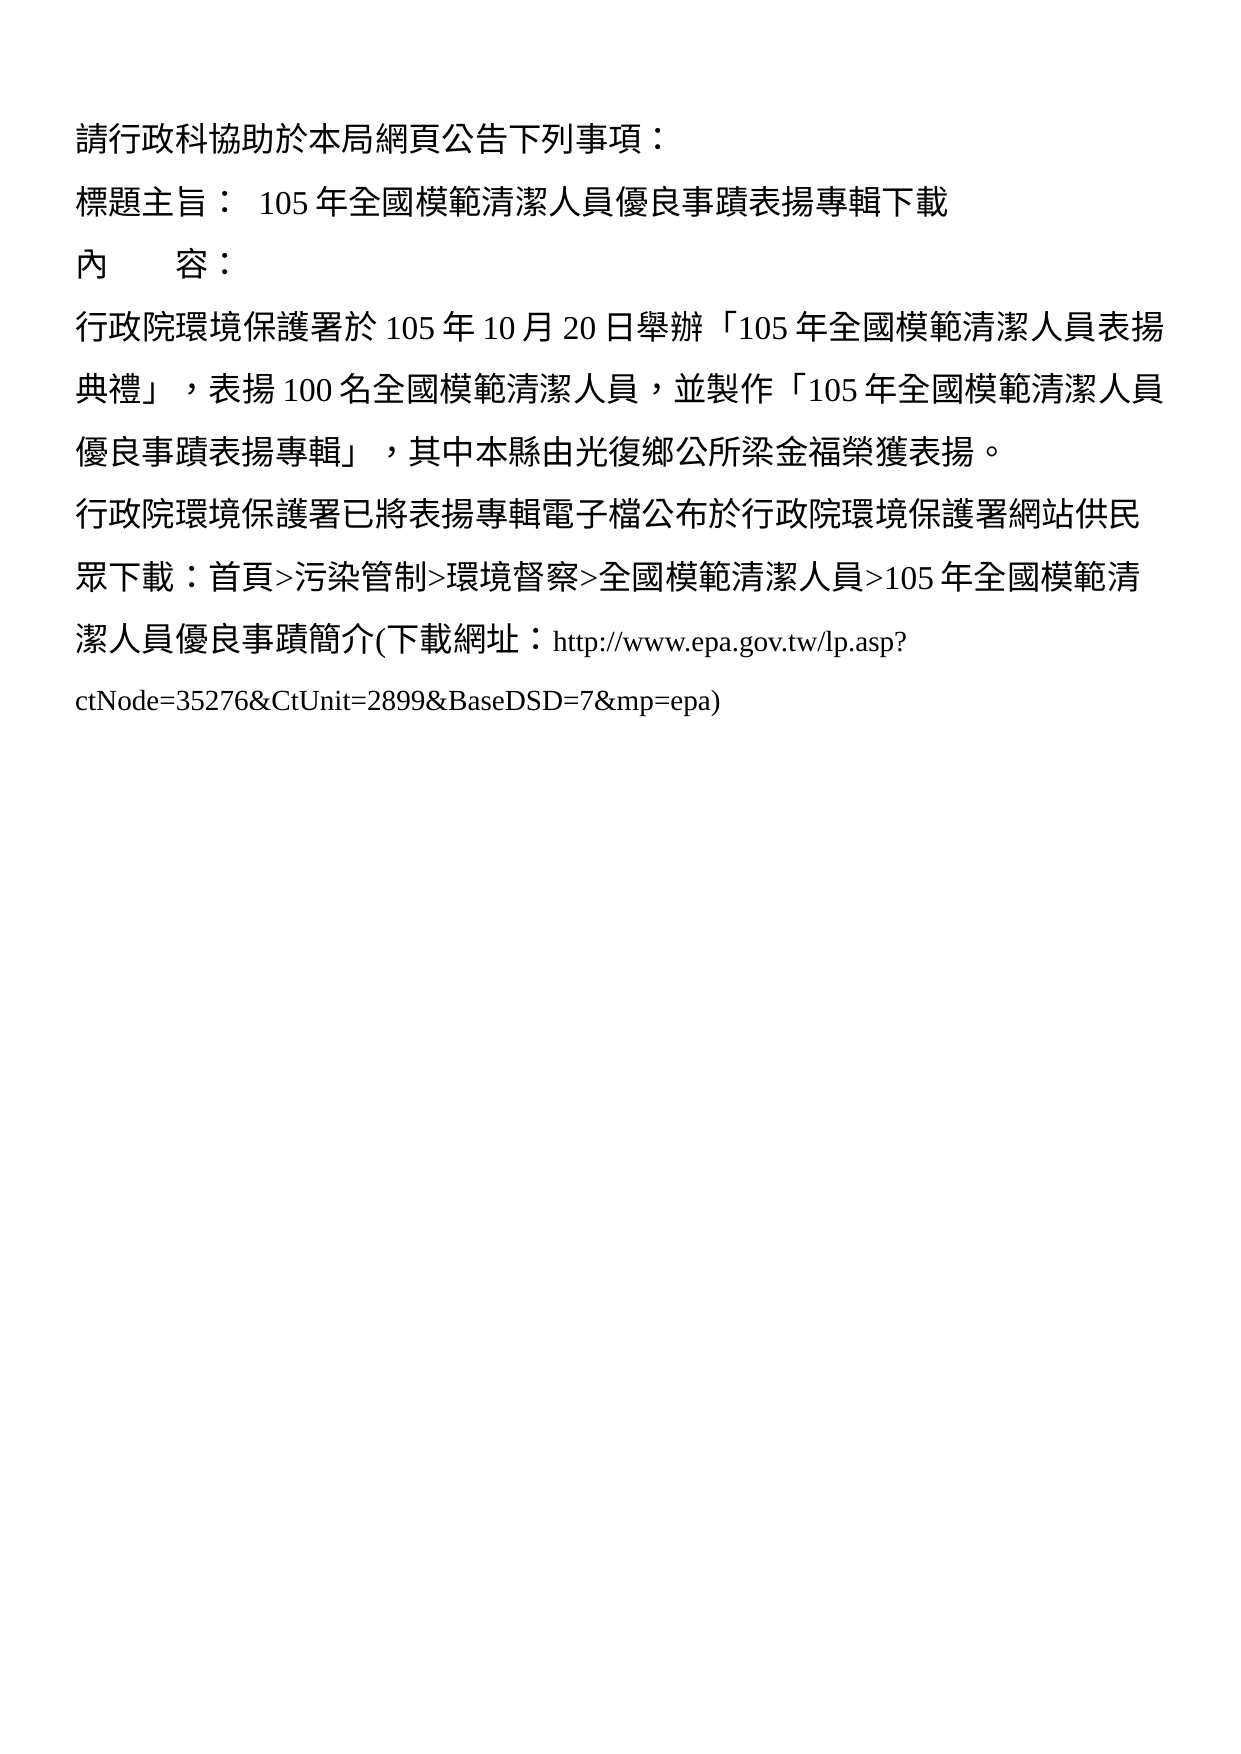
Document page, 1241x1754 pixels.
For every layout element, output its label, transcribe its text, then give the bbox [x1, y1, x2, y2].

text 行政院環境保護署已將表揚專輯電子檔公布於行政院環境保護署網站供民眾下載：首頁>污染管制>環境督察>全國模範清潔人員>105年全國模範清潔人員優良事蹟簡介(下載網址：http://www.epa.gov.tw/lp.asp?ctNode=35276&CtUnit=2899&BaseDSD=7&mp=epa) [75, 471, 1165, 721]
text 行政院環境保護署於105年10月20日舉辦「105年全國模範清潔人員表揚典禮」，表揚100名全國模範清潔人員，並製作「105年全國模範清潔人員優良事蹟表揚專輯」，其中本縣由光復鄉公所梁金福榮獲表揚。 [75, 283, 1165, 471]
text 請行政科協助於本局網頁公告下列事項： [75, 96, 1165, 158]
text 標題主旨： 105年全國模範清潔人員優良事蹟表揚專輯下載 [75, 158, 1165, 221]
text 內 容： [75, 221, 1165, 283]
